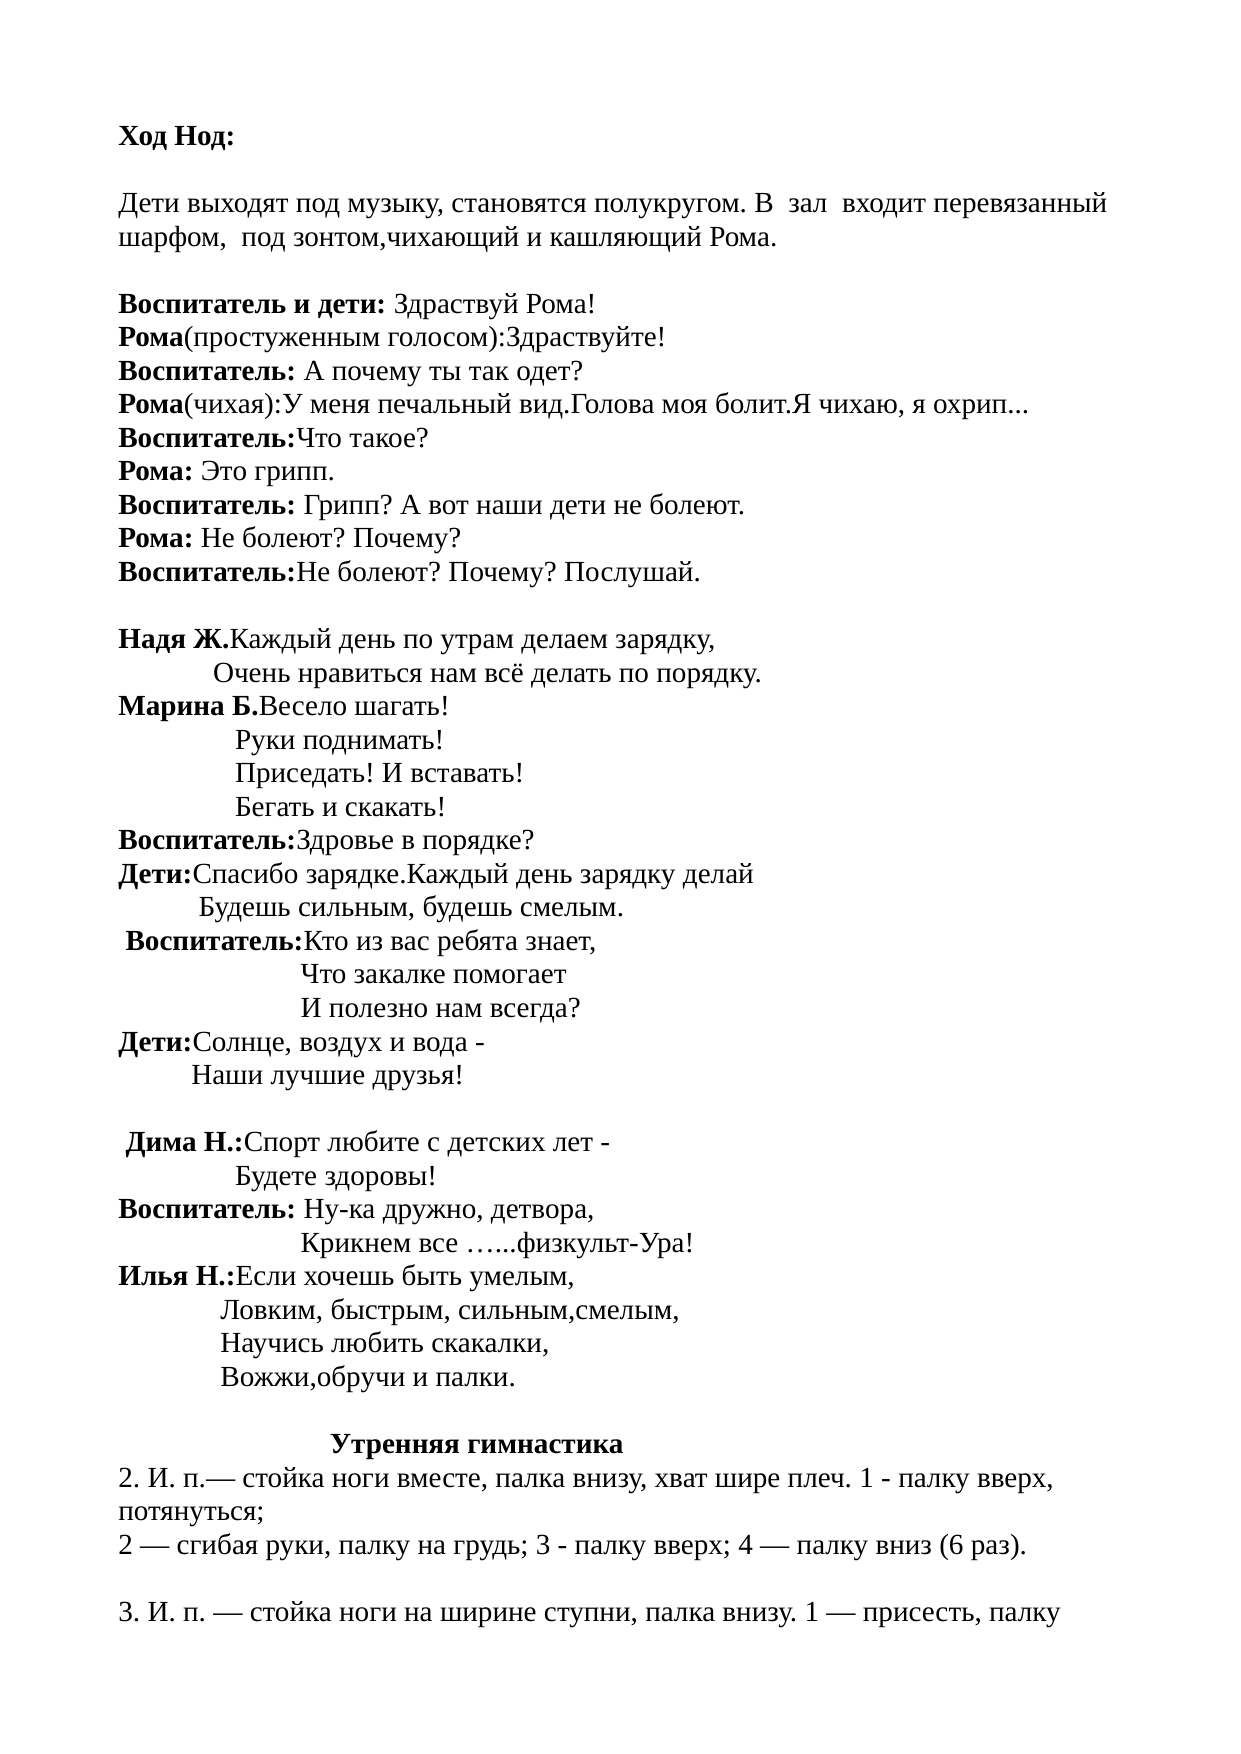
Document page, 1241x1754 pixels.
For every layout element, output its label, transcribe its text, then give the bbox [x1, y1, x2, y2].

text Что закалке помогает [118, 957, 1122, 990]
text Приседать! И вставать! [118, 755, 1122, 789]
text Надя Ж.Каждый день по утрам делаем зарядку, [118, 621, 1122, 655]
text Дима Н.:Спорт любите с детских лет - [118, 1124, 1122, 1158]
text Дети:Спасибо зарядке.Каждый день зарядку делай [118, 856, 1122, 889]
text Научись любить скакалки, [118, 1326, 1122, 1359]
text Рома(чихая):У меня печальный вид.Голова моя болит.Я чихаю, я охрип... Воспитатель:Что такое? [118, 386, 1122, 453]
text Воспитатель: А почему ты так одет? [118, 353, 1122, 386]
text 2. И. п.― стойка ноги вместе, палка внизу, хват шире плеч. 1 - палку вверх, потянуться; [118, 1460, 1122, 1527]
text Воспитатель:Кто из вас ребята знает, [118, 923, 1122, 957]
text Руки поднимать! [118, 722, 1122, 755]
text Вожжи,обручи и палки. [118, 1359, 1122, 1393]
text Крикнем все …...физкульт-Ура! [118, 1225, 1122, 1258]
text Илья Н.:Если хочешь быть умелым, [118, 1258, 1122, 1292]
text Рома(простуженным голосом):Здраствуйте! [118, 319, 1122, 353]
text Воспитатель: Грипп? А вот наши дети не болеют. [118, 487, 1122, 521]
text Дети:Солнце, воздух и вода - [118, 1024, 1122, 1057]
text Марина Б.Весело шагать! [118, 688, 1122, 722]
text Наши лучшие друзья! [118, 1057, 1122, 1091]
text Ловким, быстрым, сильным,смелым, [118, 1292, 1122, 1326]
text Утренняя гимнастика [118, 1426, 1122, 1460]
text Воспитатель:Здровье в порядке? [118, 822, 1122, 856]
text Воспитатель:Не болеют? Почему? Послушай. [118, 554, 1122, 588]
text Будешь сильным, будешь смелым. [118, 889, 1122, 923]
text Бегать и скакать! [118, 789, 1122, 822]
text Рома: Это грипп. [118, 453, 1122, 487]
text Дети выходят под музыку, становятся полукругом. В зал входит перевязанный шарфом, под зонтом,чихающий и кашляющий Рома. [118, 185, 1122, 252]
text Будете здоровы! [118, 1158, 1122, 1191]
text 2 ― сгибая руки, палку на грудь; 3 - палку вверх; 4 ― палку вниз (6 раз). [118, 1527, 1122, 1560]
text Рома: Не болеют? Почему? [118, 521, 1122, 554]
text И полезно нам всегда? [118, 990, 1122, 1024]
text Ход Нод: [118, 118, 1122, 152]
text 3. И. п. ― стойка ноги на ширине ступни, палка внизу. 1 ― присесть, палку [118, 1594, 1122, 1627]
text Воспитатель: Ну-ка дружно, детвора, [118, 1191, 1122, 1225]
text Очень нравиться нам всё делать по порядку. [118, 655, 1122, 688]
text Воспитатель и дети: Здраствуй Рома! [118, 286, 1122, 319]
